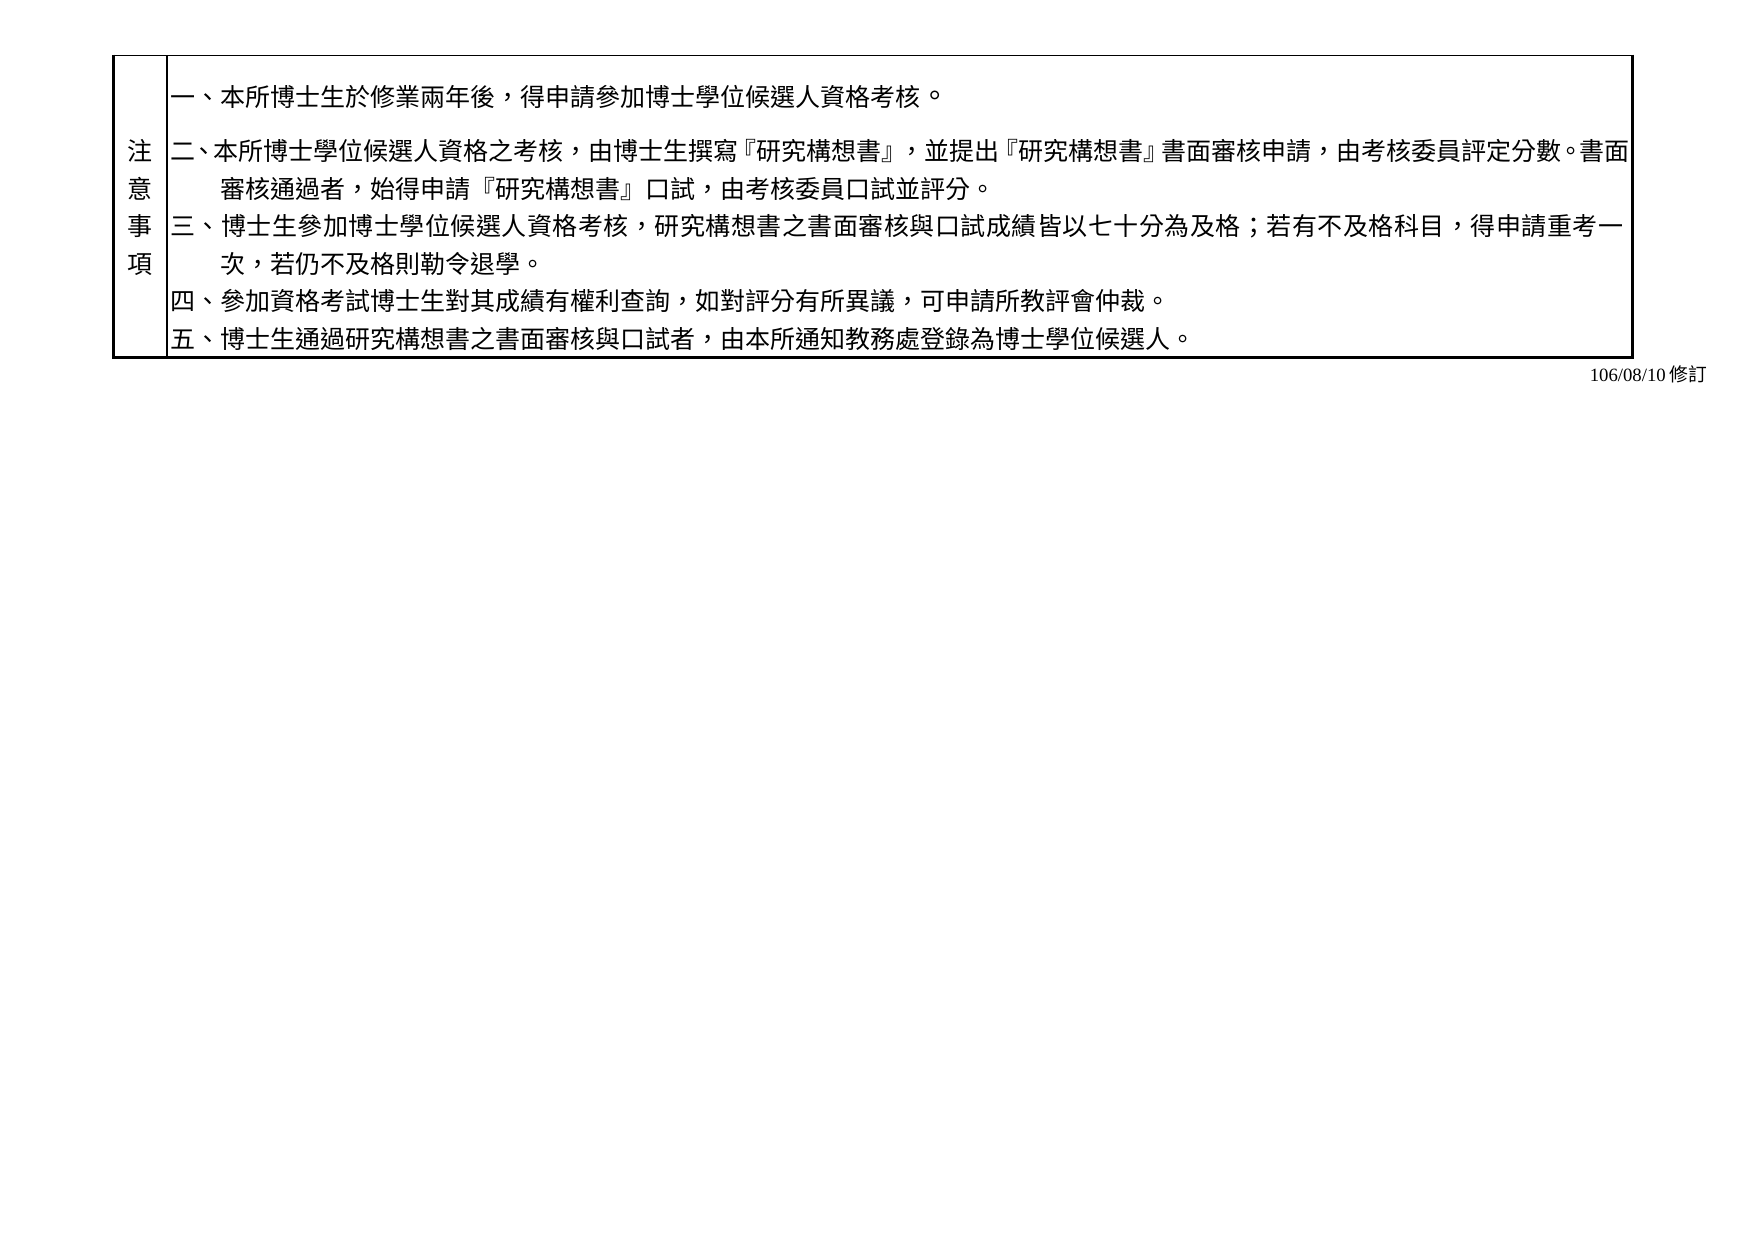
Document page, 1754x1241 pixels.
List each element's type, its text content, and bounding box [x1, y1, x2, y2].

table_cell 注意事項 [115, 56, 166, 356]
text 106/08/10修訂 [118, 359, 1707, 386]
table_cell 一、本所博士生於修業兩年後，得申請參加博士學位候選人資格考核。 二、本所博士學位候選人資格之考核，由博士生撰寫『研究構想書』，並提出『研究構想書』書面審核申請，由考核委員評定分數。書面審核通過者，始得申請『研究構想書』口試，由考核委員口試並評分。 三、博士生參加博士學位候選人資格考核，研究構想書之書面審核與口試成績皆以七十分為及格；若有不及格科目，得申請重考一次，若仍不及格則勒令退學。 四、參加資格考試博士生對其成績有權利查詢，如對評分有所異議，可申請所教評會仲裁。 五、博士生通過研究構想書之書面審核與口試者，由本所通知教務處登錄為博士學位候選人。 [168, 56, 1631, 356]
